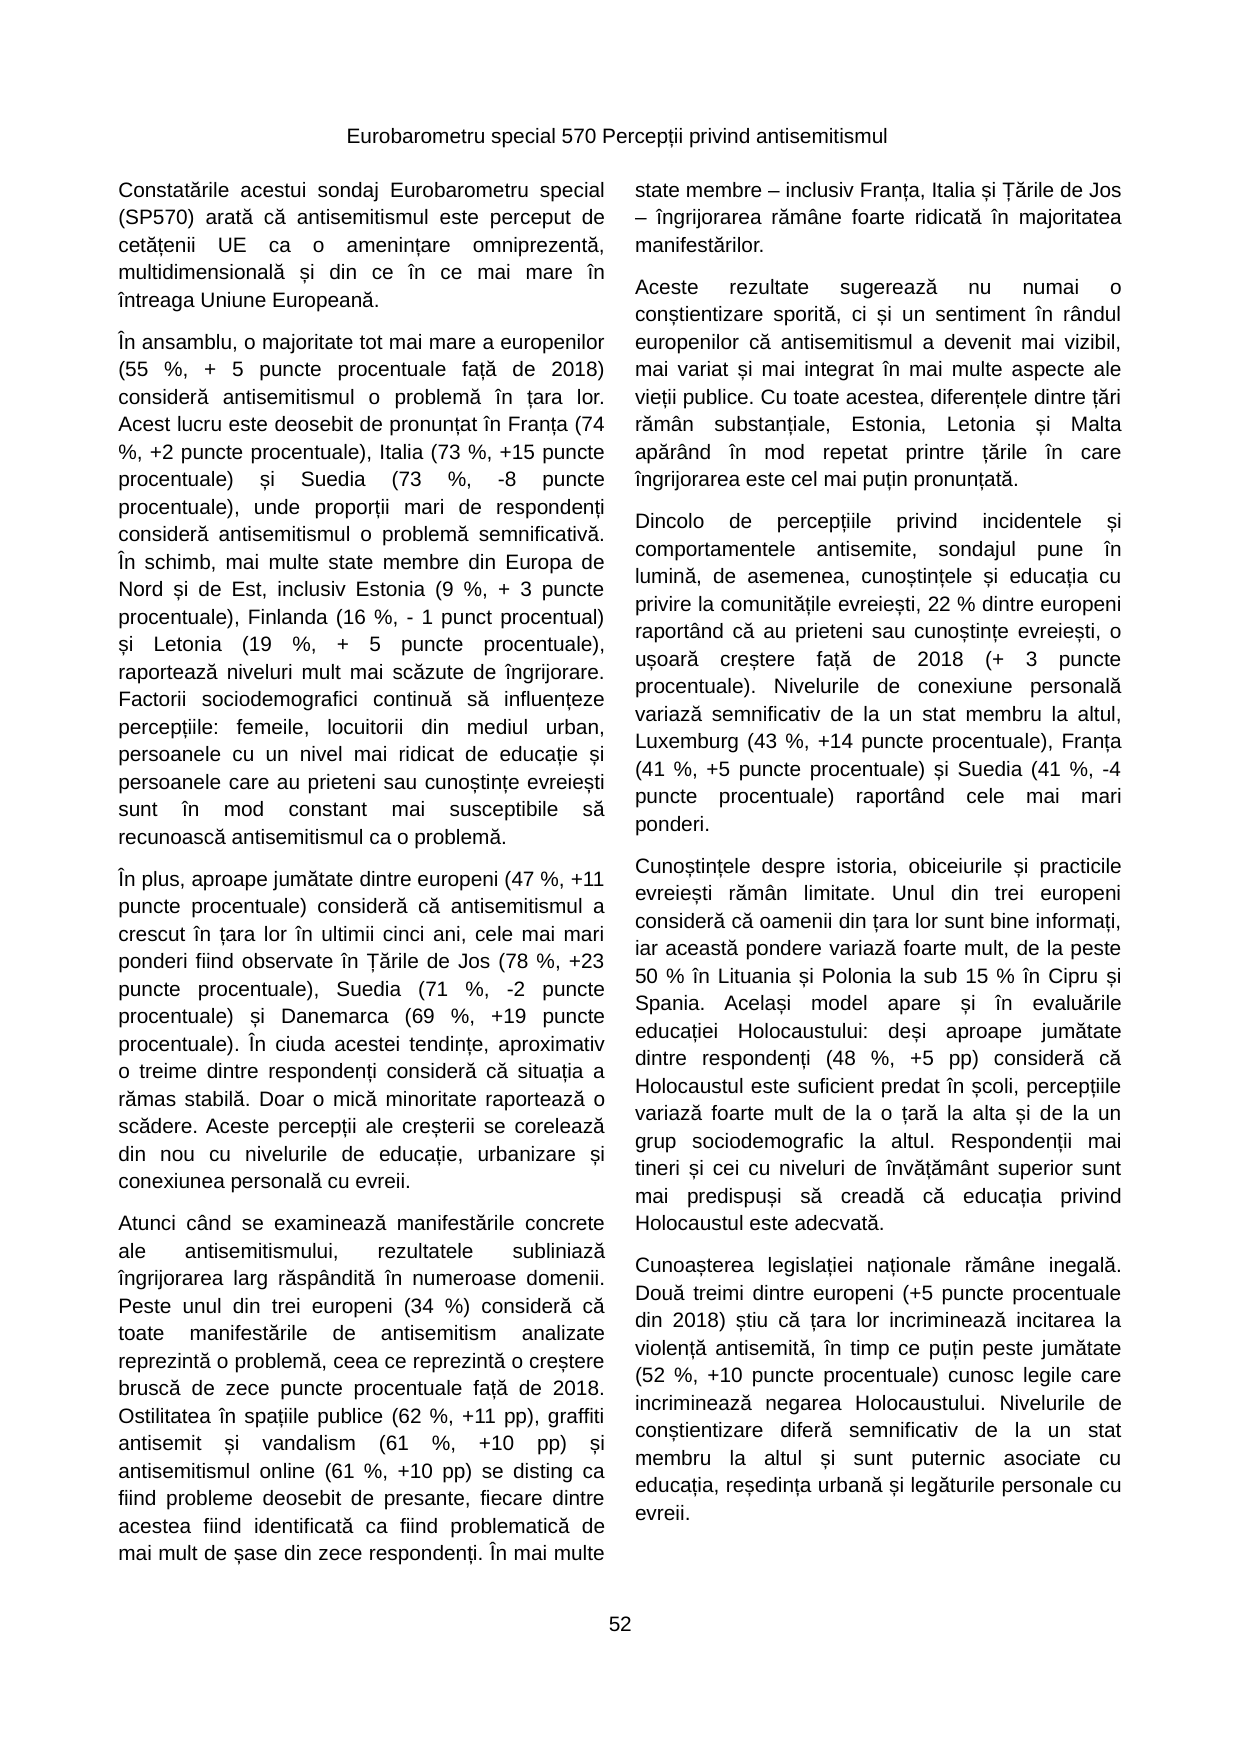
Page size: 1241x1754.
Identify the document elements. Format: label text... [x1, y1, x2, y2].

text Dincolo de percepțiile privind incidentele și comportamentele antisemite, sondajul pune în lumină, de asemenea, cunoștințele și educația cu privire la comunitățile evreiești, 22 % dintre europeni raportând că au prieteni sau cunoștințe evreiești, o ușoară creștere față de 2018 (+ 3 puncte procentuale). Nivelurile de conexiune personală variază semnificativ de la un stat membru la altul, Luxemburg (43 %, +14 puncte procentuale), Franța (41 %, +5 puncte procentuale) și Suedia (41 %, -4 puncte procentuale) raportând cele mai mari ponderi. [635, 509, 1122, 836]
text În plus, aproape jumătate dintre europeni (47 %, +11 puncte procentuale) consideră că antisemitismul a crescut în țara lor în ultimii cinci ani, cele mai mari ponderi fiind observate în Țările de Jos (78 %, +23 puncte procentuale), Suedia (71 %, -2 puncte procentuale) și Danemarca (69 %, +19 puncte procentuale). În ciuda acestei tendințe, aproximativ o treime dintre respondenți consideră că situația a rămas stabilă. Doar o mică minoritate raportează o scădere. Aceste percepții ale creșterii se corelează din nou cu nivelurile de educație, urbanizare și conexiunea personală cu evreii. [118, 867, 605, 1193]
text În ansamblu, o majoritate tot mai mare a europenilor (55 %, + 5 puncte procentuale față de 2018) consideră antisemitismul o problemă în țara lor. Acest lucru este deosebit de pronunțat în Franța (74 %, +2 puncte procentuale), Italia (73 %, +15 puncte procentuale) și Suedia (73 %, -8 puncte procentuale), unde proporții mari de respondenți consideră antisemitismul o problemă semnificativă. În schimb, mai multe state membre din Europa de Nord și de Est, inclusiv Estonia (9 %, + 3 puncte procentuale), Finlanda (16 %, - 1 punct procentual) și Letonia (19 %, + 5 puncte procentuale), raportează niveluri mult mai scăzute de îngrijorare. Factorii sociodemografici continuă să influențeze percepțiile: femeile, locuitorii din mediul urban, persoanele cu un nivel mai ridicat de educație și persoanele care au prieteni sau cunoștințe evreiești sunt în mod constant mai susceptibile să recunoască antisemitismul ca o problemă. [118, 329, 605, 848]
text Constatările acestui sondaj Eurobarometru special (SP570) arată că antisemitismul este perceput de cetățenii UE ca o amenințare omniprezentă, multidimensională și din ce în ce mai mare în întreaga Uniune Europeană. [118, 177, 605, 311]
text Atunci când se examinează manifestările concrete ale antisemitismului, rezultatele subliniază îngrijorarea larg răspândită în numeroase domenii. Peste unul din trei europeni (34 %) consideră că toate manifestările de antisemitism analizate reprezintă o problemă, ceea ce reprezintă o creștere bruscă de zece puncte procentuale față de 2018. Ostilitatea în spațiile publice (62 %, +11 pp), graffiti antisemit și vandalism (61 %, +10 pp) și antisemitismul online (61 %, +10 pp) se disting ca fiind probleme deosebit de presante, fiecare dintre acestea fiind identificată ca fiind problematică de mai mult de șase din zece respondenți. În mai multe [118, 1211, 605, 1565]
text state membre – inclusiv Franța, Italia și Țările de Jos – îngrijorarea rămâne foarte ridicată în majoritatea manifestărilor. [635, 177, 1122, 256]
text Aceste rezultate sugerează nu numai o conștientizare sporită, ci și un sentiment în rândul europenilor că antisemitismul a devenit mai vizibil, mai variat și mai integrat în mai multe aspecte ale vieții publice. Cu toate acestea, diferențele dintre țări rămân substanțiale, Estonia, Letonia și Malta apărând în mod repetat printre țările în care îngrijorarea este cel mai puțin pronunțată. [635, 274, 1122, 491]
text Cunoștințele despre istoria, obiceiurile și practicile evreiești rămân limitate. Unul din trei europeni consideră că oamenii din țara lor sunt bine informați, iar această pondere variază foarte mult, de la peste 50 % în Lituania și Polonia la sub 15 % în Cipru și Spania. Același model apare și în evaluările educației Holocaustului: deși aproape jumătate dintre respondenți (48 %, +5 pp) consideră că Holocaustul este suficient predat în școli, percepțiile variază foarte mult de la o țară la alta și de la un grup sociodemografic la altul. Respondenții mai tineri și cei cu niveluri de învățământ superior sunt mai predispuși să creadă că educația privind Holocaustul este adecvată. [635, 854, 1122, 1235]
text Cunoașterea legislației naționale rămâne inegală. Două treimi dintre europeni (+5 puncte procentuale din 2018) știu că țara lor incriminează incitarea la violență antisemită, în timp ce puțin peste jumătate (52 %, +10 puncte procentuale) cunosc legile care incriminează negarea Holocaustului. Nivelurile de conștientizare diferă semnificativ de la un stat membru la altul și sunt puternic asociate cu educația, reședința urbană și legăturile personale cu evreii. [635, 1253, 1122, 1525]
